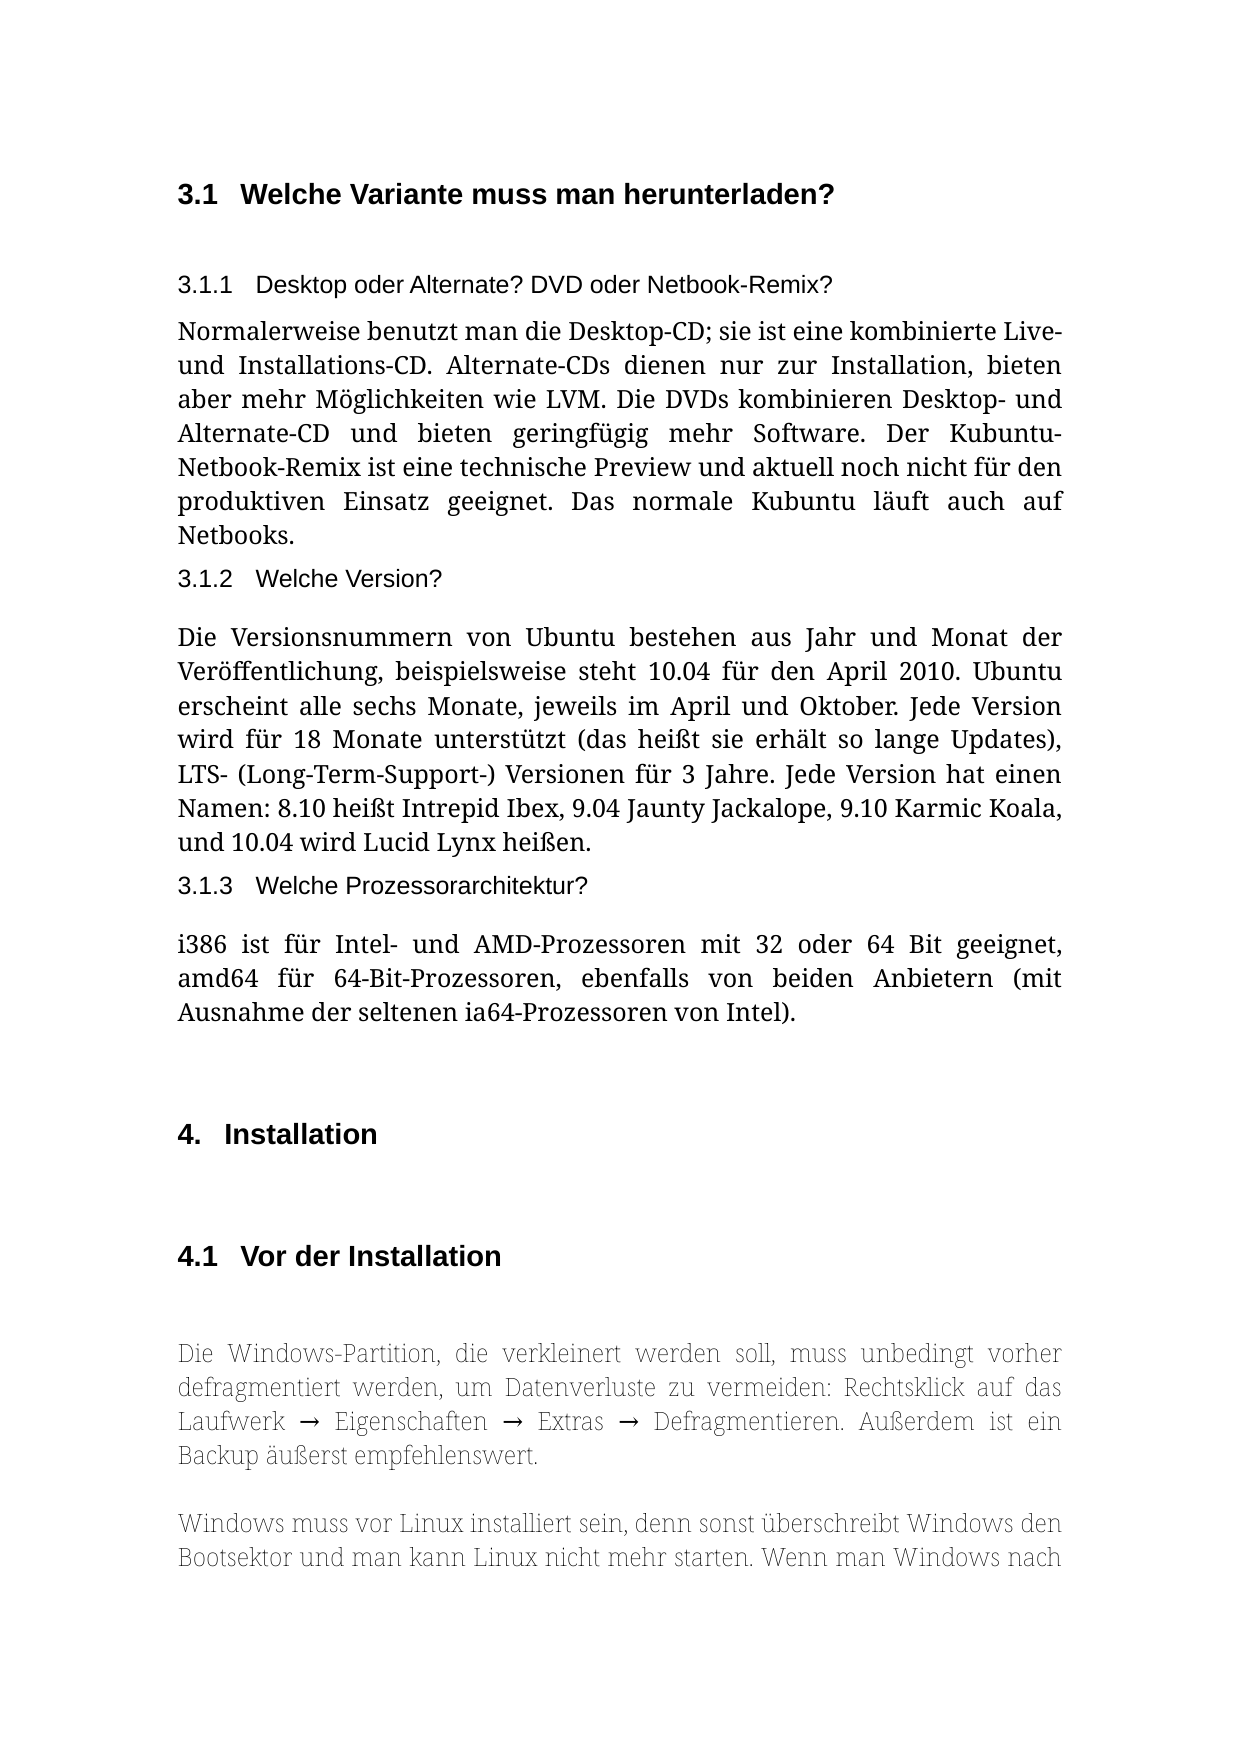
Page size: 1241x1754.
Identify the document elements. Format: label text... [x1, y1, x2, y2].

subtitle Welche Variante muss man herunterladen? [177, 177, 1063, 211]
text Windows muss vor Linux installiert sein, denn sonst überschreibt Windows den Bootsektor und man kann Linux nicht mehr starten. Wenn man Windows nach [177, 1484, 1063, 1574]
text i386 ist für Intel- und AMD-Prozessoren mit 32 oder 64 Bit geeignet, amd64 für 64-Bit-Prozessoren, ebenfalls von beiden Anbietern (mit Ausnahme der seltenen ia64-Prozessoren von Intel). [177, 912, 1063, 1029]
text Die Versionsnummern von Ubuntu bestehen aus Jahr und Monat der Veröffentlichung, beispielsweise steht 10.04 für den April 2010. Ubuntu erscheint alle sechs Monate, jeweils im April und Oktober. Jede Version wird für 18 Monate unterstützt (das heißt sie erhält so lange Updates), LTS- (Long-Term-Support-) Versionen für 3 Jahre. Jede Version hat einen Namen: 8.10 heißt Intrepid Ibex, 9.04 Jaunty Jackalope, 9.10 Karmic Koala, und 10.04 wird Lucid Lynx heißen. [177, 606, 1063, 858]
subtitle Installation [177, 1117, 1063, 1151]
subtitle Desktop oder Alternate? DVD oder Netbook-Remix? [177, 270, 1063, 298]
subtitle Vor der Installation [177, 1239, 1063, 1273]
text Normalerweise benutzt man die Desktop-CD; sie ist eine kombinierte Live- und Installations-CD. Alternate-CDs dienen nur zur Installation, bieten aber mehr Möglichkeiten wie LVM. Die DVDs kombinieren Desktop- und Alternate-CD und bieten geringfügig mehr Software. Der Kubuntu-Netbook-Remix ist eine technische Preview und aktuell noch nicht für den produktiven Einsatz geeignet. Das normale Kubuntu läuft auch auf Netbooks. [177, 311, 1063, 552]
subtitle Welche Prozessorarchitektur? [177, 871, 1063, 900]
text Die Windows-Partition, die verkleinert werden soll, muss unbedingt vorher defragmentiert werden, um Datenverluste zu vermeiden: Rechtsklick auf das Laufwerk → Eigenschaften → Extras → Defragmentieren. Außerdem ist ein Backup äußerst empfehlenswert. [177, 1332, 1063, 1472]
subtitle Welche Version? [177, 564, 1063, 593]
